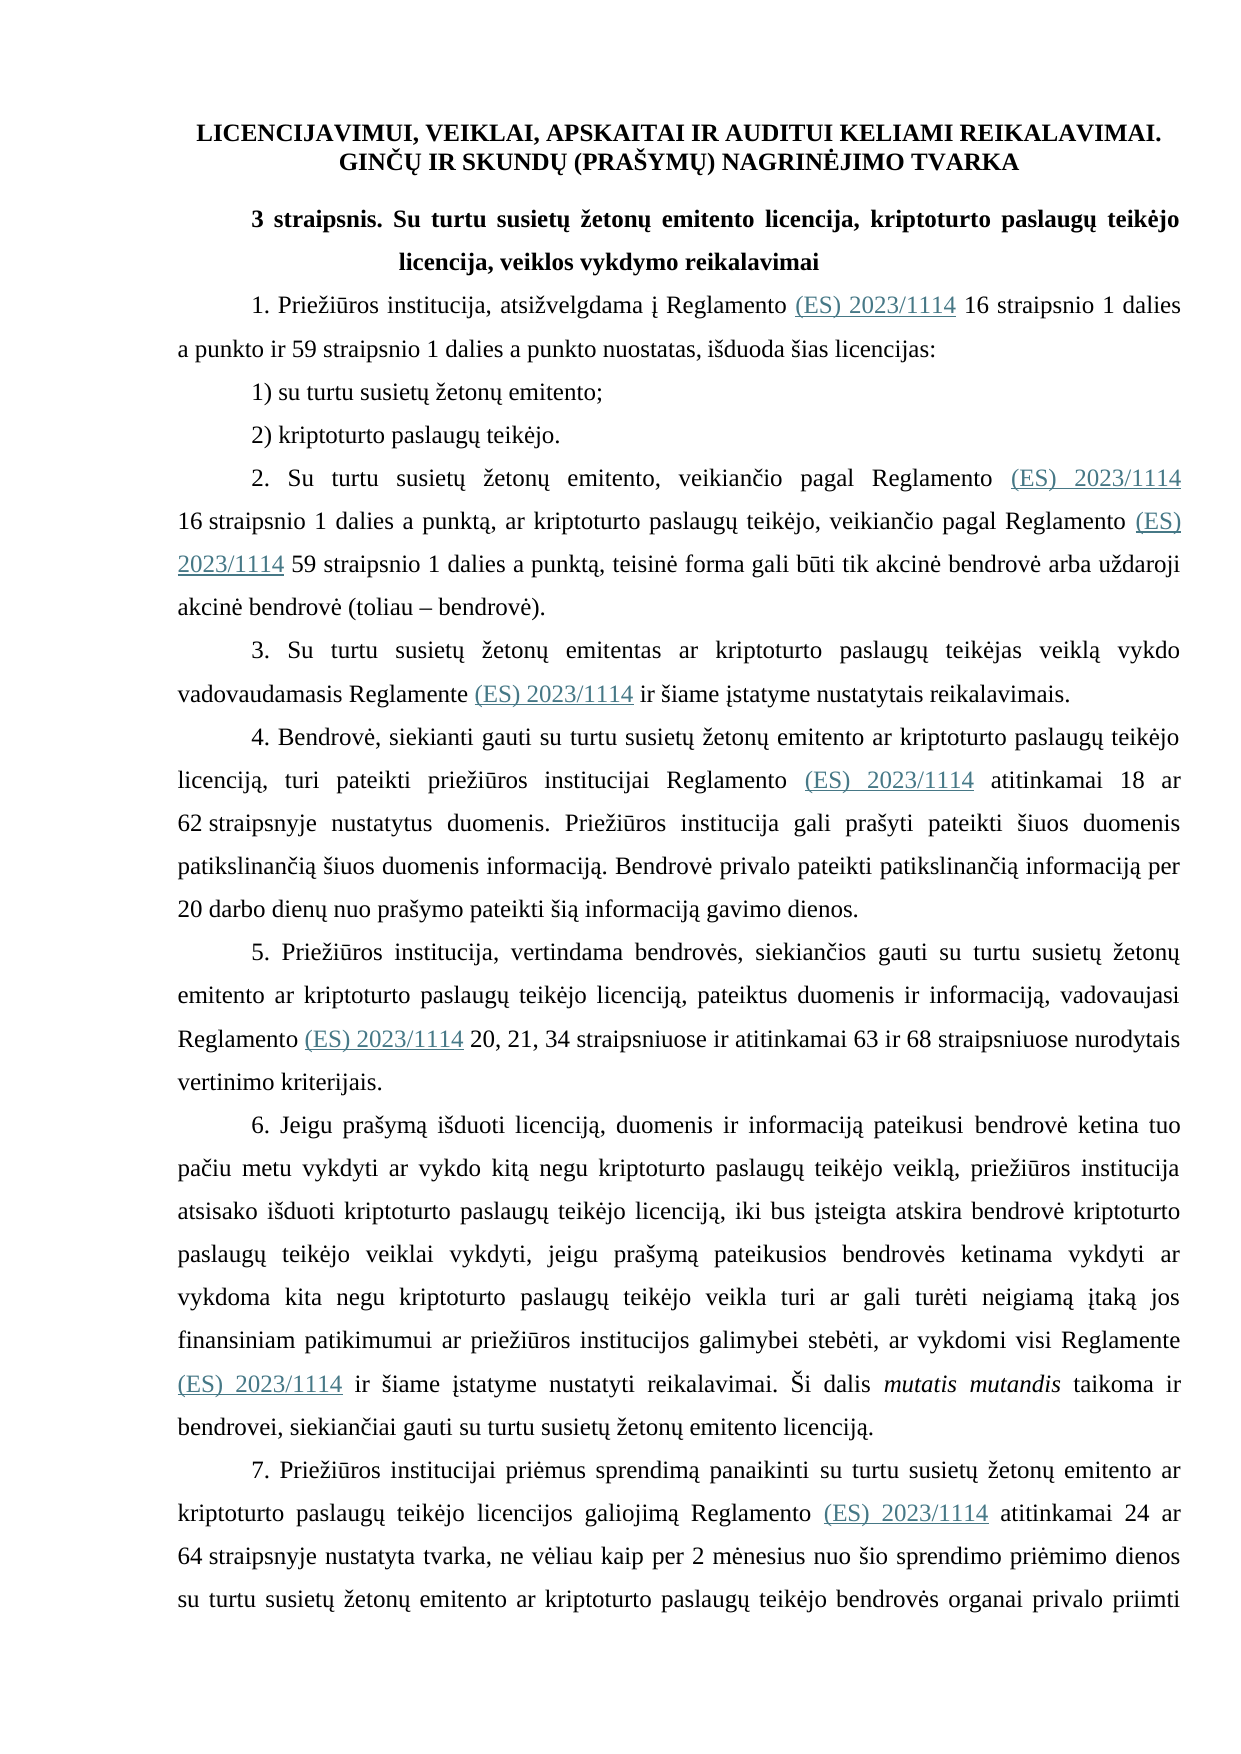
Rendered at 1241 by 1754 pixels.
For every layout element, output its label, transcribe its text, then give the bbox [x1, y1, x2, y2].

text 2) kriptoturto paslaugų teikėjo. [251, 420, 1181, 449]
text LICENCIJAVIMUI, VEIKLAI, APSKAITAI IR AUDITUI KELIAMI REIKALAVIMAI. GINČŲ IR SKUNDŲ (PRAŠYMŲ) NAGRINĖJIMO TVARKA [177, 118, 1181, 176]
text 2. Su turtu susietų žetonų emitento, veikiančio pagal Reglamento (ES) 2023/1114 16 straipsnio 1 dalies a punktą, ar kriptoturto paslaugų teikėjo, veikiančio pagal Reglamento (ES) 2023/1114 59 straipsnio 1 dalies a punktą, teisinė forma gali būti tik akcinė bendrovė arba uždaroji akcinė bendrovė (toliau – bendrovė). [177, 463, 1181, 621]
text 4. Bendrovė, siekianti gauti su turtu susietų žetonų emitento ar kriptoturto paslaugų teikėjo licenciją, turi pateikti priežiūros institucijai Reglamento (ES) 2023/1114 atitinkamai 18 ar 62 straipsnyje nustatytus duomenis. Priežiūros institucija gali prašyti pateikti šiuos duomenis patikslinančią šiuos duomenis informaciją. Bendrovė privalo pateikti patikslinančią informaciją per 20 darbo dienų nuo prašymo pateikti šią informaciją gavimo dienos. [177, 722, 1181, 923]
text 6. Jeigu prašymą išduoti licenciją, duomenis ir informaciją pateikusi bendrovė ketina tuo pačiu metu vykdyti ar vykdo kitą negu kriptoturto paslaugų teikėjo veiklą, priežiūros institucija atsisako išduoti kriptoturto paslaugų teikėjo licenciją, iki bus įsteigta atskira bendrovė kriptoturto paslaugų teikėjo veiklai vykdyti, jeigu prašymą pateikusios bendrovės ketinama vykdyti ar vykdoma kita negu kriptoturto paslaugų teikėjo veikla turi ar gali turėti neigiamą įtaką jos finansiniam patikimumui ar priežiūros institucijos galimybei stebėti, ar vykdomi visi Reglamente (ES) 2023/1114 ir šiame įstatyme nustatyti reikalavimai. Ši dalis mutatis mutandis taikoma ir bendrovei, siekiančiai gauti su turtu susietų žetonų emitento licenciją. [177, 1110, 1181, 1441]
text 1) su turtu susietų žetonų emitento; [251, 377, 1181, 406]
text 7. Priežiūros institucijai priėmus sprendimą panaikinti su turtu susietų žetonų emitento ar kriptoturto paslaugų teikėjo licencijos galiojimą Reglamento (ES) 2023/1114 atitinkamai 24 ar 64 straipsnyje nustatyta tvarka, ne vėliau kaip per 2 mėnesius nuo šio sprendimo priėmimo dienos su turtu susietų žetonų emitento ar kriptoturto paslaugų teikėjo bendrovės organai privalo priimti [177, 1455, 1181, 1613]
text 1. Priežiūros institucija, atsižvelgdama į Reglamento (ES) 2023/1114 16 straipsnio 1 dalies a punkto ir 59 straipsnio 1 dalies a punkto nuostatas, išduoda šias licencijas: [177, 291, 1181, 362]
text 3 straipsnis. Su turtu susietų žetonų emitento licencija, kriptoturto paslaugų teikėjo licencija, veiklos vykdymo reikalavimai [251, 204, 1181, 276]
text 3. Su turtu susietų žetonų emitentas ar kriptoturto paslaugų teikėjas veiklą vykdo vadovaudamasis Reglamente (ES) 2023/1114 ir šiame įstatyme nustatytais reikalavimais. [177, 636, 1181, 707]
text 5. Priežiūros institucija, vertindama bendrovės, siekiančios gauti su turtu susietų žetonų emitento ar kriptoturto paslaugų teikėjo licenciją, pateiktus duomenis ir informaciją, vadovaujasi Reglamento (ES) 2023/1114 20, 21, 34 straipsniuose ir atitinkamai 63 ir 68 straipsniuose nurodytais vertinimo kriterijais. [177, 937, 1181, 1096]
